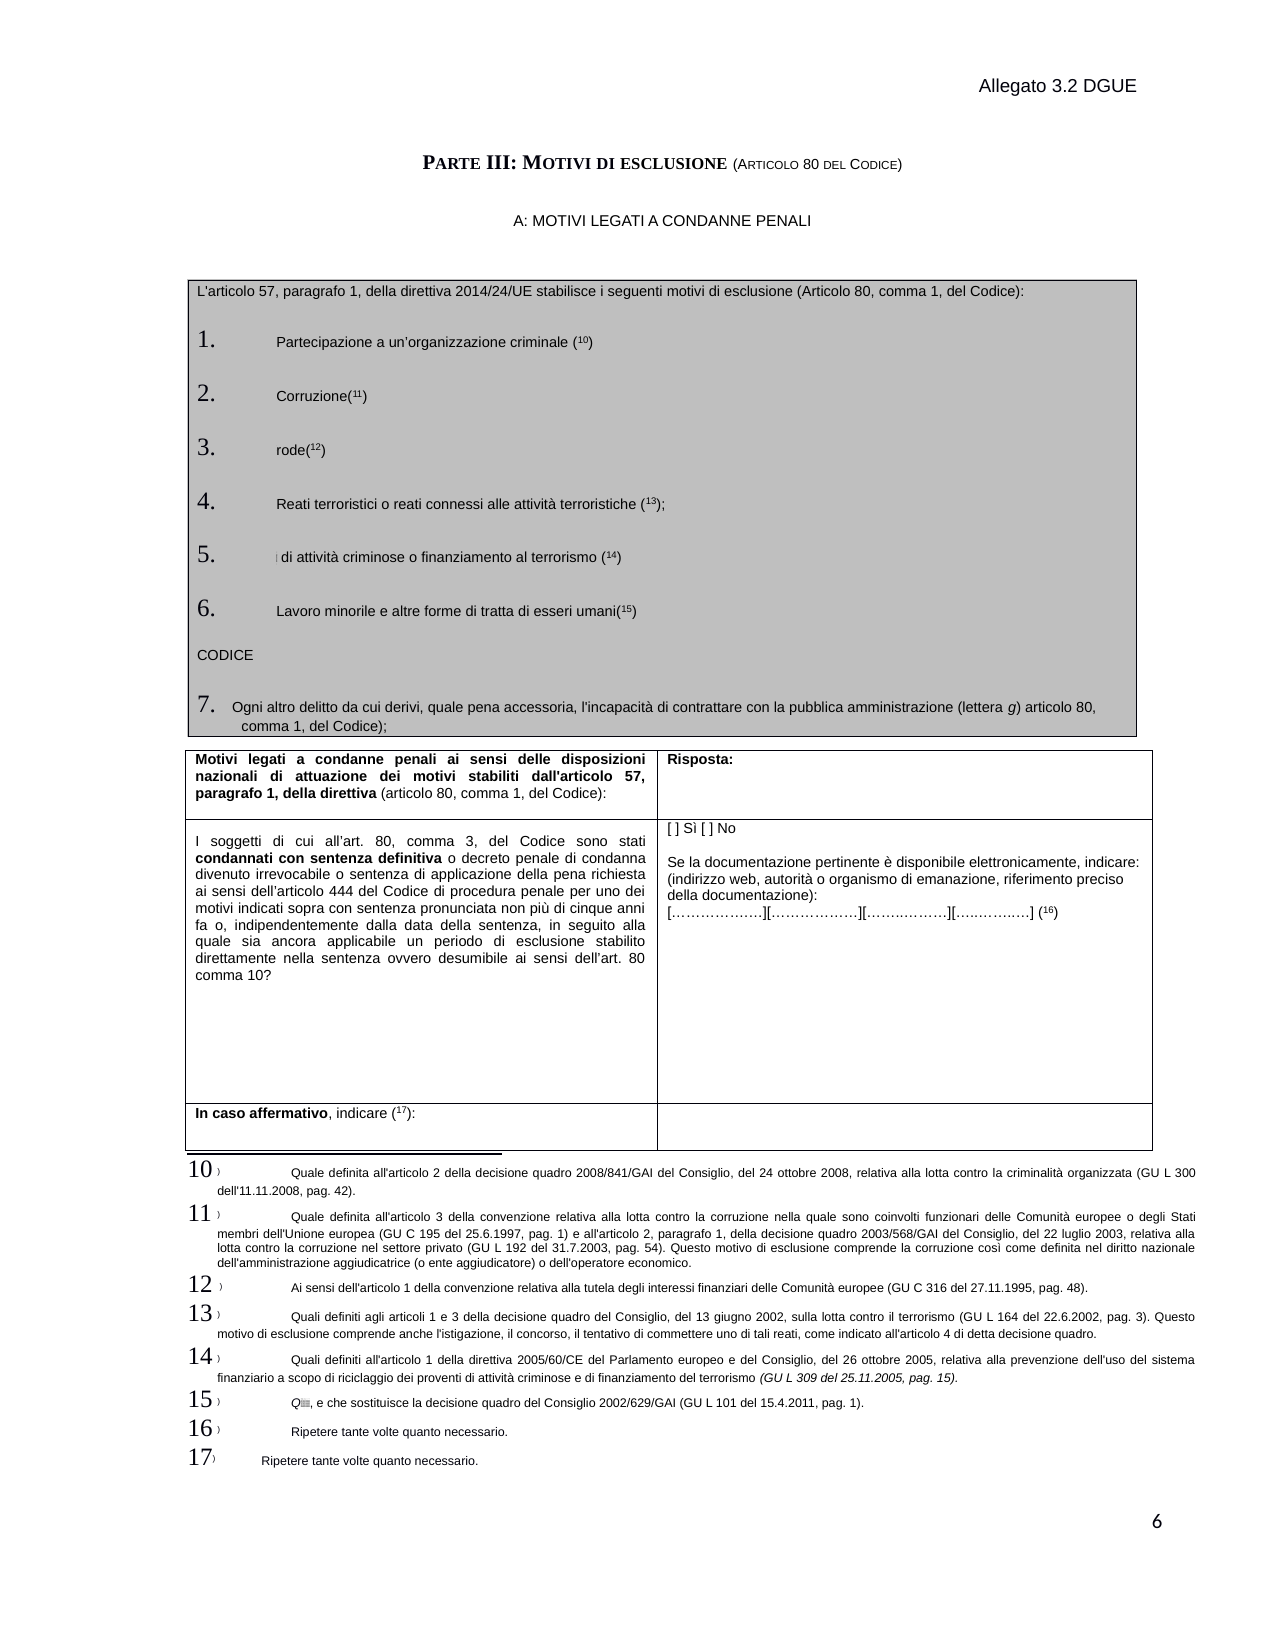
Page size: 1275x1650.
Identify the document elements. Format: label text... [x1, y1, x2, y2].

list ) Quali definiti agli articoli 1 e 3 della decisione quadro del Consiglio, del 13 giugno 2002, sulla lotta contro il terrorismo (GU L 164 del 22.6.2002, pag. 3). Questo motivo di esclusione comprende anche l'istigazione, il concorso, il tentativo di commettere uno di tali reati, come indicato all'articolo 4 di detta decisione quadro. [187, 1298, 1197, 1341]
list Partecipazione a un’organizzazione criminale () [189, 321, 1136, 353]
table_header Motivi legati a condanne penali ai sensi delle disposizioni nazionali di attuazione dei motivi stabiliti dall'articolo 57, paragrafo 1, della direttiva (articolo 80, comma 1, del Codice): [186, 751, 657, 819]
list Reati terroristici o reati connessi alle attività terroristiche (); [189, 483, 1136, 514]
list ) Quale definita all'articolo 2 della decisione quadro 2008/841/GAI del Consiglio, del 24 ottobre 2008, relativa alla lotta contro la criminalità organizzata (GU L 300 dell'11.11.2008, pag. 42). [187, 1154, 1197, 1198]
list Ogni altro delitto da cui derivi, quale pena accessoria, l'incapacità di contrattare con la pubblica amministrazione (lettera g) articolo 80, comma 1, del Codice); [189, 686, 1136, 736]
table_cell [658, 1104, 1152, 1150]
list ) Quali definiti all'articolo 1 della direttiva 2005/60/CE del Parlamento europeo e del Consiglio, del 26 ottobre 2005, relativa alla prevenzione dell'uso del sistema finanziario a scopo di riciclaggio dei proventi di attività criminose e di finanziamento del terrorismo (GU L 309 del 25.11.2005, pag. 15). [187, 1341, 1197, 1384]
list Corruzione() [189, 375, 1136, 407]
table_cell I soggetti di cui all’art. 80, comma 3, del Codice sono stati condannati con sentenza definitiva o decreto penale di condanna divenuto irrevocabile o sentenza di applicazione della pena richiesta ai sensi dell’articolo 444 del Codice di procedura penale per uno dei motivi indicati sopra con sentenza pronunciata non più di cinque anni fa o, indipendentemente dalla data della sentenza, in seguito alla quale sia ancora applicabile un periodo di esclusione stabilito direttamente nella sentenza ovvero desumibile ai sensi dell’art. 80 comma 10? [186, 820, 657, 1103]
title A: Motivi legati a condanne penali [187, 212, 1137, 229]
text CODICE [189, 644, 1136, 664]
title Parte III: Motivi di esclusione (Articolo 80 del Codice) [187, 150, 1137, 174]
list Riciclaggio di proventi di attività criminose o finanziamento al terrorismo (); [189, 536, 1136, 568]
list ) Ai sensi dell'articolo 1 della convenzione relativa alla tutela degli interessi finanziari delle Comunità europee (GU C 316 del 27.11.1995, pag. 48). [187, 1269, 1197, 1298]
text L'articolo 57, paragrafo 1, della direttiva 2014/24/UE stabilisce i seguenti motivi di esclusione (Articolo 80, comma 1, del Codice): [189, 281, 1136, 299]
table_cell In caso affermativo, indicare (): la data della condanna, del decreto penale di condanna o della sentenza di applicazione della pena su richiesta, la relativa durata e il reato commesso tra quelli riportati all’articolo 80, comma 1, lettera da a) a g) del Codice e i motivi di condanna, b) dati identificativi delle persone condannate [ ]; c) se stabilita direttamente nella sentenza di condanna la durata della pena accessoria, indicare: [186, 1104, 657, 1150]
table_cell [ ] Sì [ ] No Se la documentazione pertinente è disponibile elettronicamente, indicare: (indirizzo web, autorità o organismo di emanazione, riferimento preciso della documentazione): […………….…][………………][……..………][…..……..…] () [658, 820, 1152, 1103]
list Frode(); [189, 429, 1136, 461]
list ) Quali definiti all'articolo 2 della direttiva 2011/36/UE del Parlamento europeo e del Consiglio, del 5 aprile 2011, concernente la prevenzione e la repressione della tratta di esseri umani e la protezione delle vittime, e che sostituisce la decisione quadro del Consiglio 2002/629/GAI (GU L 101 del 15.4.2011, pag. 1). [187, 1384, 1197, 1413]
table_header Risposta: [658, 751, 1152, 819]
list Lavoro minorile e altre forme di tratta di esseri umani() [189, 590, 1136, 622]
list ) Quale definita all'articolo 3 della convenzione relativa alla lotta contro la corruzione nella quale sono coinvolti funzionari delle Comunità europee o degli Stati membri dell'Unione europea (GU C 195 del 25.6.1997, pag. 1) e all'articolo 2, paragrafo 1, della decisione quadro 2003/568/GAI del Consiglio, del 22 luglio 2003, relativa alla lotta contro la corruzione nel settore privato (GU L 192 del 31.7.2003, pag. 54). Questo motivo di esclusione comprende la corruzione così come definita nel diritto nazionale dell'amministrazione aggiudicatrice (o ente aggiudicatore) o dell'operatore economico. [187, 1198, 1197, 1269]
